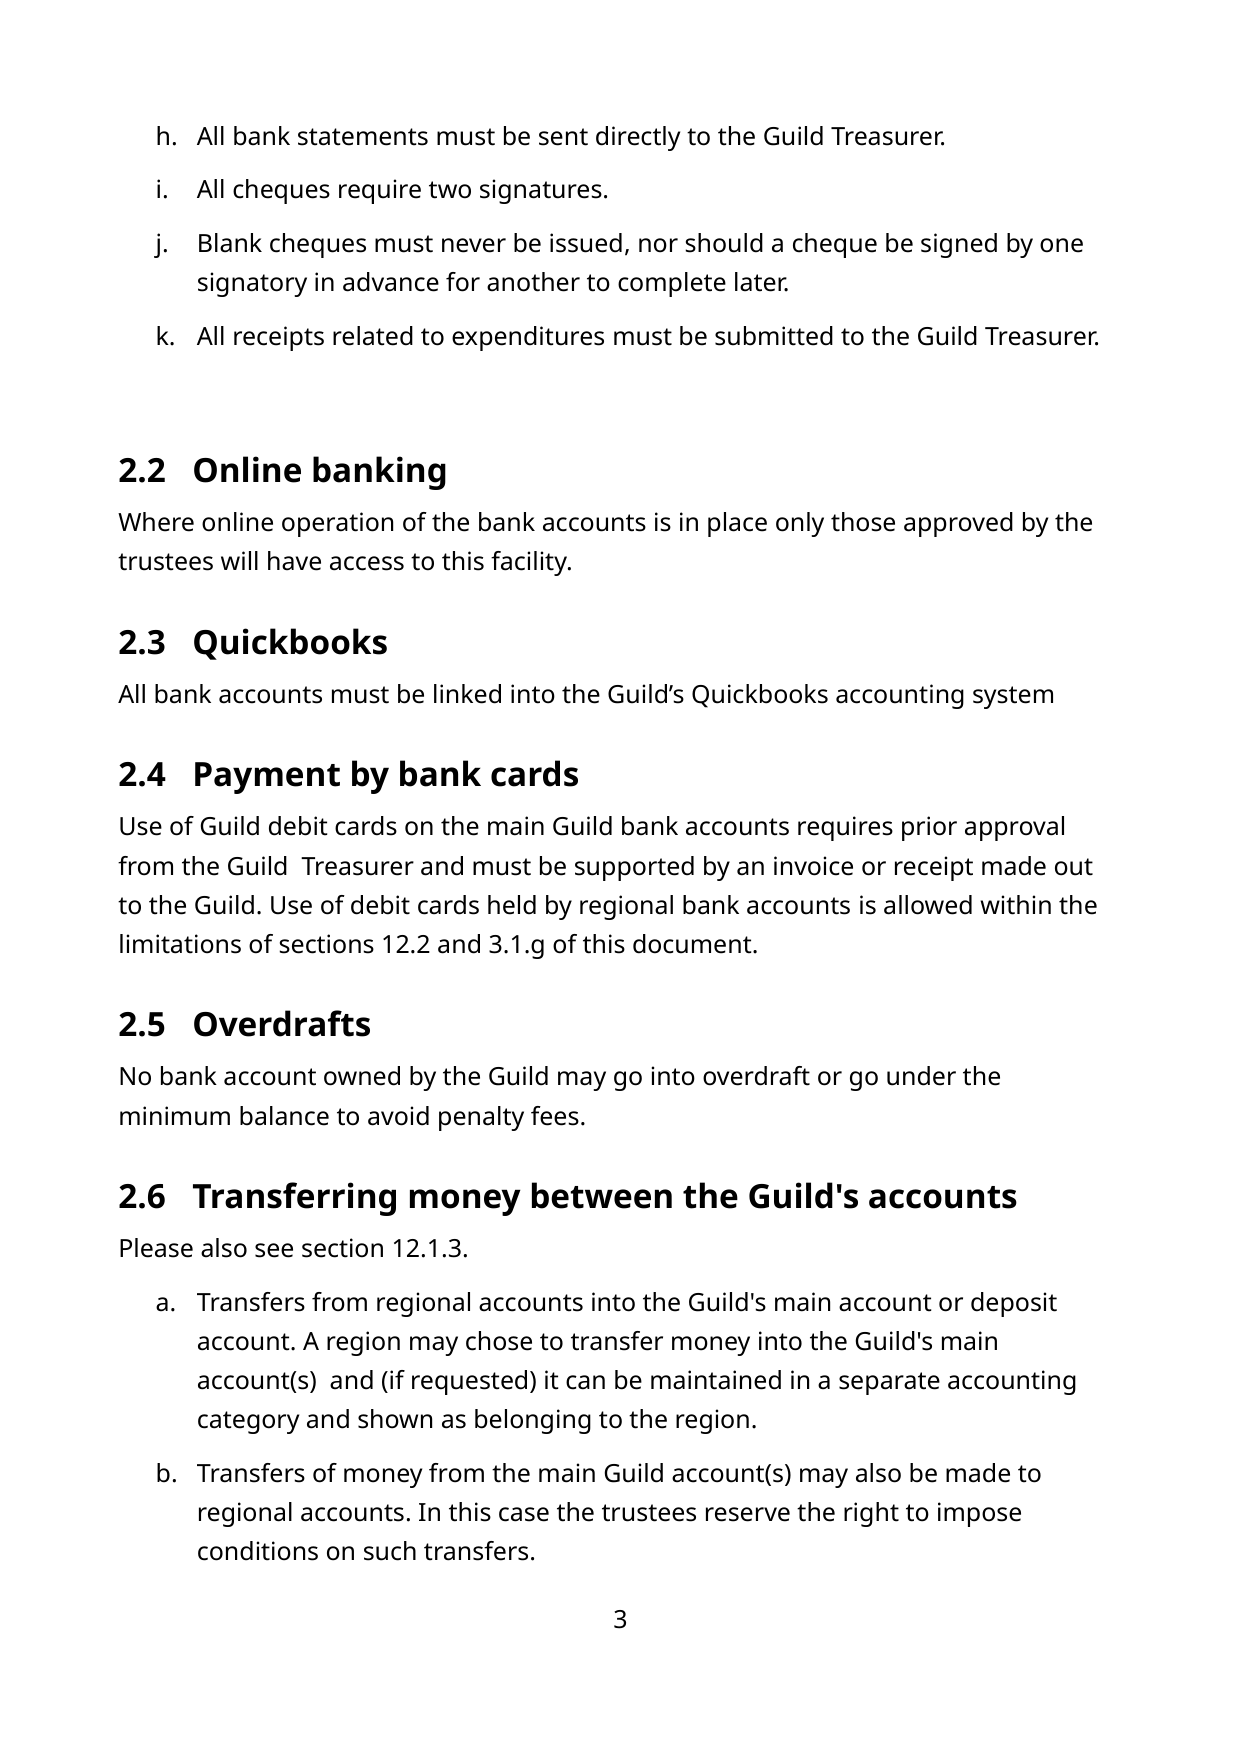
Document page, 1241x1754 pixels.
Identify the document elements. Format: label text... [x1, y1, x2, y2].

subtitle Overdrafts [118, 1001, 1122, 1046]
list All receipts related to expenditures must be submitted to the Guild Treasurer. [155, 318, 1122, 353]
subtitle Payment by bank cards [118, 751, 1122, 796]
text All bank accounts must be linked into the Guild’s Quickbooks accounting system [118, 676, 1122, 711]
list Transfers from regional accounts into the Guild's main account or deposit account. A region may chose to transfer money into the Guild's main account(s) and (if requested) it can be maintained in a separate accounting category and shown as belonging to the region. [155, 1284, 1122, 1436]
list All bank statements must be sent directly to the Guild Treasurer. [155, 118, 1122, 152]
list Blank cheques must never be issued, nor should a cheque be signed by one signatory in advance for another to complete later. [155, 226, 1122, 299]
text No bank account owned by the Guild may go into overdraft or go under the minimum balance to avoid penalty fees. [118, 1059, 1122, 1132]
subtitle Online banking [118, 447, 1122, 492]
list Transfers of money from the main Guild account(s) may also be made to regional accounts. In this case the trustees reserve the right to impose conditions on such transfers. [155, 1456, 1122, 1568]
text Please also see section 12.1.3. [118, 1231, 1122, 1265]
text Use of Guild debit cards on the main Guild bank accounts requires prior approval from the Guild Treasurer and must be supported by an invoice or receipt made out to the Guild. Use of debit cards held by regional bank accounts is allowed within the limitations of sections 12.2 and 3.1.g of this document. [118, 809, 1122, 961]
subtitle Transferring money between the Guild's accounts [118, 1173, 1122, 1218]
text Where online operation of the bank accounts is in place only those approved by the trustees will have access to this facility. [118, 505, 1122, 578]
list All cheques require two signatures. [155, 172, 1122, 206]
subtitle Quickbooks [118, 618, 1122, 664]
